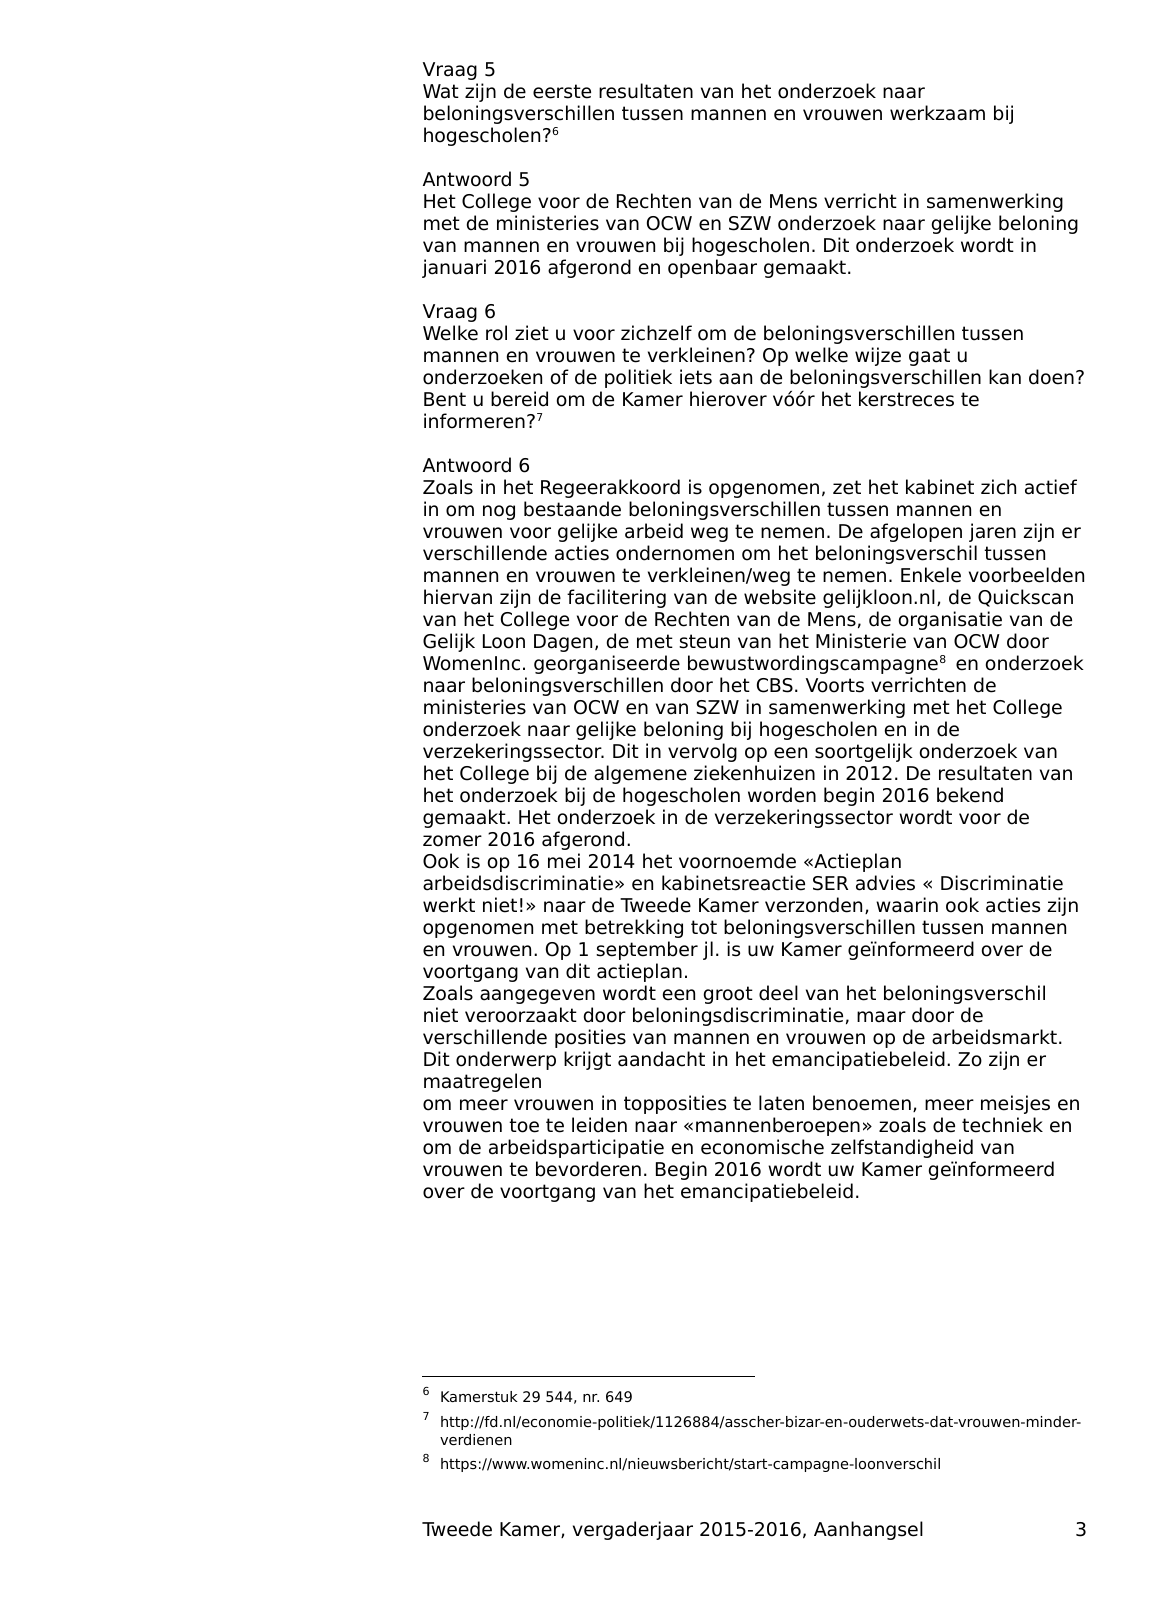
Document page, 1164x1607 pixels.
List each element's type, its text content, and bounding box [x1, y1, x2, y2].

text Ook is op 16 mei 2014 het voornoemde «Actieplan arbeidsdiscriminatie» en kabinetsreactie SER advies « Discriminatie werkt niet!» naar de Tweede Kamer verzonden, waarin ook acties zijn opgenomen met betrekking tot beloningsverschillen tussen mannen en vrouwen. Op 1 september jl. is uw Kamer geïnformeerd over de voortgang van dit actieplan. [422, 851, 1087, 983]
text Vraag 6 [422, 301, 1087, 323]
text Vraag 5 [422, 59, 1087, 81]
text Antwoord 6 [422, 455, 1087, 477]
text Antwoord 5 [422, 169, 1087, 191]
text Wat zijn de eerste resultaten van het onderzoek naar beloningsverschillen tussen mannen en vrouwen werkzaam bij hogescholen? [422, 81, 1087, 147]
text om meer vrouwen in topposities te laten benoemen, meer meisjes en vrouwen toe te leiden naar «mannenberoepen» zoals de techniek en om de arbeidsparticipatie en economische zelfstandigheid van vrouwen te bevorderen. Begin 2016 wordt uw Kamer geïnformeerd over de voortgang van het emancipatiebeleid. [422, 1093, 1087, 1203]
text http://fd.nl/economie-politiek/1126884/asscher-bizar-en-ouderwets-dat-vrouwen-minder-verdienen [422, 1410, 1087, 1449]
text Welke rol ziet u voor zichzelf om de beloningsverschillen tussen mannen en vrouwen te verkleinen? Op welke wijze gaat u onderzoeken of de politiek iets aan de beloningsverschillen kan doen? Bent u bereid om de Kamer hierover vóór het kerstreces te informeren? [422, 323, 1087, 433]
text Zoals aangegeven wordt een groot deel van het beloningsverschil niet veroorzaakt door beloningsdiscriminatie, maar door de verschillende posities van mannen en vrouwen op de arbeidsmarkt. Dit onderwerp krijgt aandacht in het emancipatiebeleid. Zo zijn er maatregelen [422, 983, 1087, 1093]
text https://www.womeninc.nl/nieuwsbericht/start-campagne-loonverschil [422, 1452, 1087, 1474]
text Zoals in het Regeerakkoord is opgenomen, zet het kabinet zich actief in om nog bestaande beloningsverschillen tussen mannen en vrouwen voor gelijke arbeid weg te nemen. De afgelopen jaren zijn er verschillende acties ondernomen om het beloningsverschil tussen mannen en vrouwen te verkleinen/weg te nemen. Enkele voorbeelden hiervan zijn de facilitering van de website gelijkloon.nl, de Quickscan van het College voor de Rechten van de Mens, de organisatie van de Gelijk Loon Dagen, de met steun van het Ministerie van OCW door WomenInc. georganiseerde bewustwordingscampagne en onderzoek naar beloningsverschillen door het CBS. Voorts verrichten de ministeries van OCW en van SZW in samenwerking met het College onderzoek naar gelijke beloning bij hogescholen en in de verzekeringssector. Dit in vervolg op een soortgelijk onderzoek van het College bij de algemene ziekenhuizen in 2012. De resultaten van het onderzoek bij de hogescholen worden begin 2016 bekend gemaakt. Het onderzoek in de verzekeringssector wordt voor de zomer 2016 afgerond. [422, 477, 1087, 851]
text Kamerstuk 29 544, nr. 649 [422, 1385, 1087, 1407]
text Het College voor de Rechten van de Mens verricht in samenwerking met de ministeries van OCW en SZW onderzoek naar gelijke beloning van mannen en vrouwen bij hogescholen. Dit onderzoek wordt in januari 2016 afgerond en openbaar gemaakt. [422, 191, 1087, 279]
